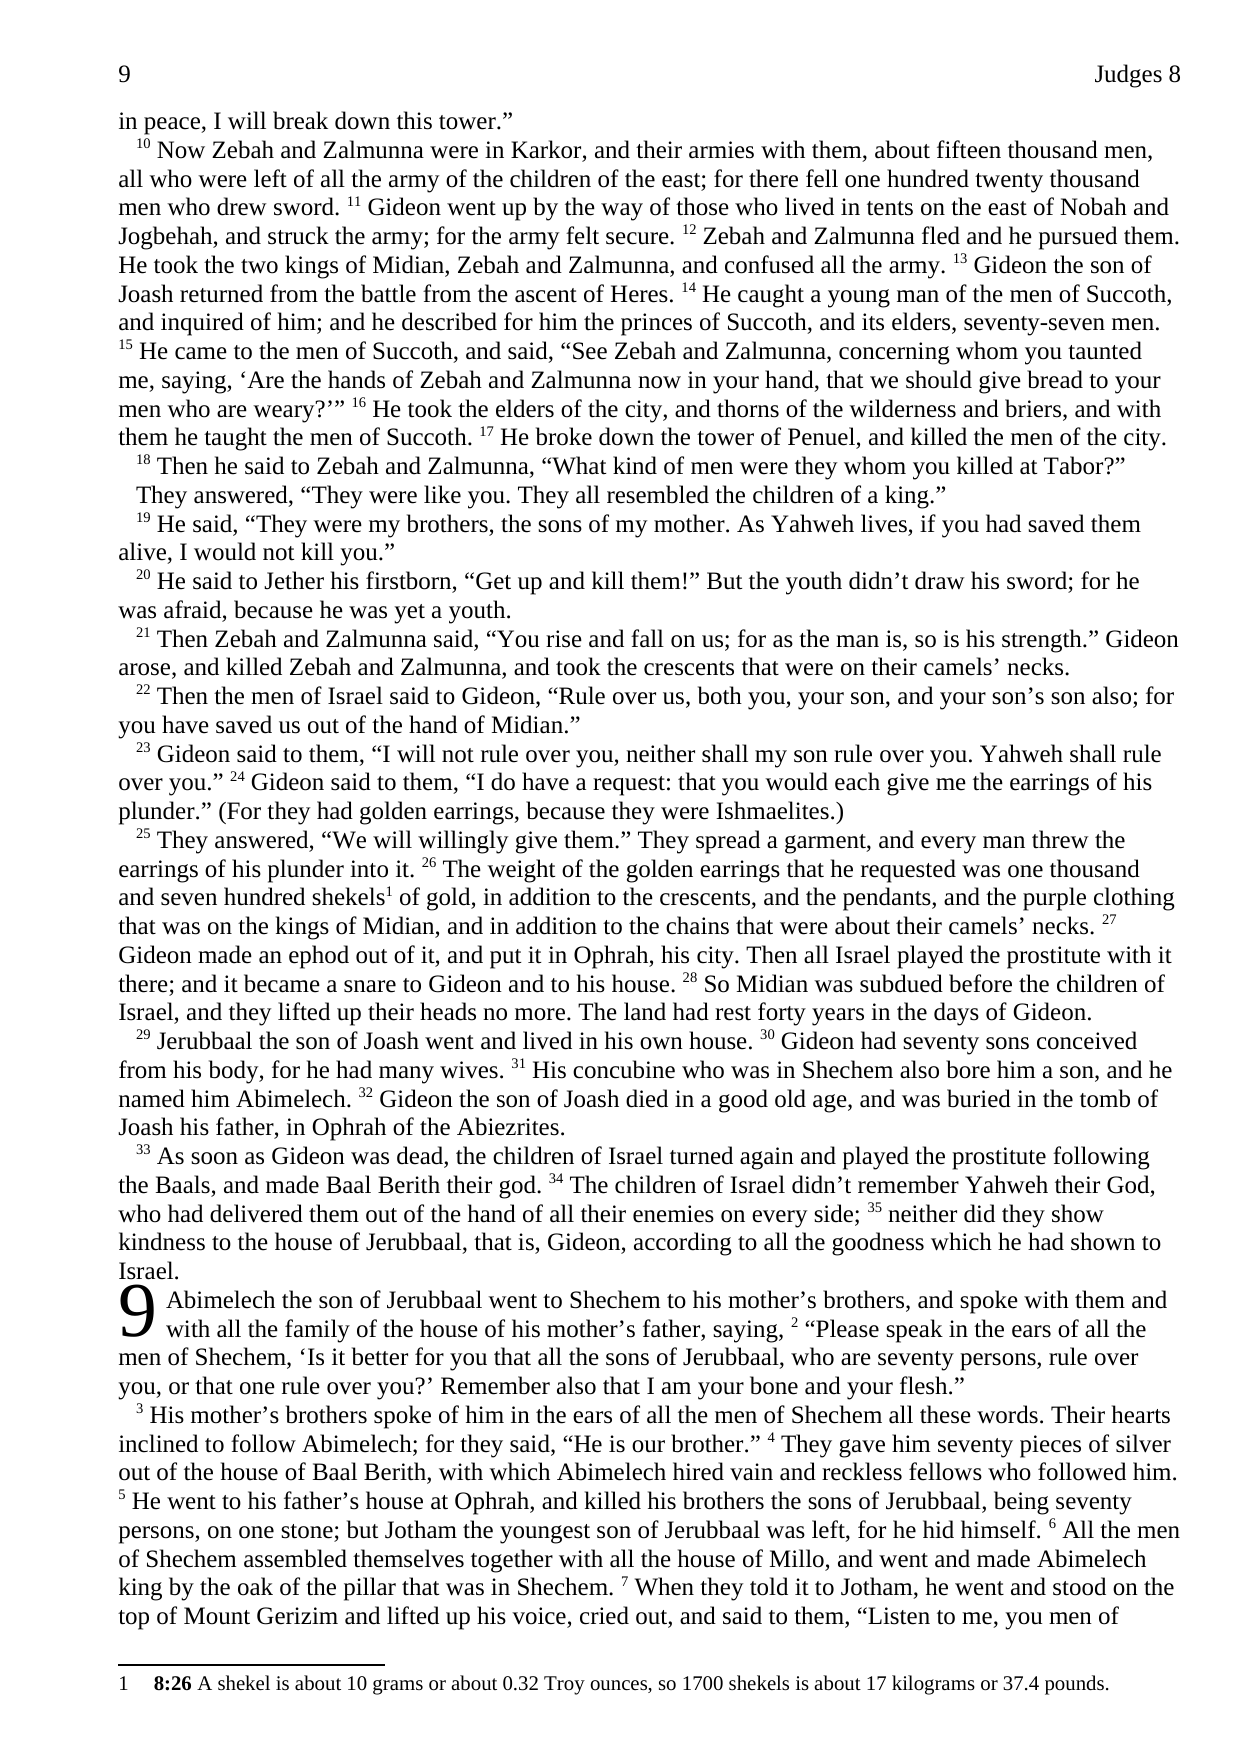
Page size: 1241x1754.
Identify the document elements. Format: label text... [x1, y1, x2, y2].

text 25 They answered, “We will willingly give them.” They spread a garment, and every man threw the earrings of his plunder into it. 26 The weight of the golden earrings that he requested was one thousand and seven hundred shekels of gold, in addition to the crescents, and the pendants, and the purple clothing that was on the kings of Midian, and in addition to the chains that were about their camels’ necks. 27 Gideon made an ephod out of it, and put it in Ophrah, his city. Then all Israel played the prostitute with it there; and it became a snare to Gideon and to his house. 28 So Midian was subdued before the children of Israel, and they lifted up their heads no more. The land had rest forty years in the days of Gideon. [118, 825, 1181, 1026]
text 22 Then the men of Israel said to Gideon, “Rule over us, both you, your son, and your son’s son also; for you have saved us out of the hand of Midian.” [118, 681, 1181, 739]
text 20 He said to Jether his firstborn, “Get up and kill them!” But the youth didn’t draw his sword; for he was afraid, because he was yet a youth. [118, 566, 1181, 624]
text 33 As soon as Gideon was dead, the children of Israel turned again and played the prostitute following the Baals, and made Baal Berith their god. 34 The children of Israel didn’t remember Yahweh their God, who had delivered them out of the hand of all their enemies on every side; 35 neither did they show kindness to the house of Jerubbaal, that is, Gideon, according to all the goodness which he had shown to Israel. [118, 1141, 1181, 1285]
text 29 Jerubbaal the son of Joash went and lived in his own house. 30 Gideon had seventy sons conceived from his body, for he had many wives. 31 His concubine who was in Shechem also bore him a son, and he named him Abimelech. 32 Gideon the son of Joash died in a good old age, and was buried in the tomb of Joash his father, in Ophrah of the Abiezrites. [118, 1026, 1181, 1141]
text 3 His mother’s brothers spoke of him in the ears of all the men of Shechem all these words. Their hearts inclined to follow Abimelech; for they said, “He is our brother.” 4 They gave him seventy pieces of silver out of the house of Baal Berith, with which Abimelech hired vain and reckless fellows who followed him. 5 He went to his father’s house at Ophrah, and killed his brothers the sons of Jerubbaal, being seventy persons, on one stone; but Jotham the youngest son of Jerubbaal was left, for he hid himself. 6 All the men of Shechem assembled themselves together with all the house of Millo, and went and made Abimelech king by the oak of the pillar that was in Shechem. 7 When they told it to Jotham, he went and stood on the top of Mount Gerizim and lifted up his voice, cried out, and said to them, “Listen to me, you men of [118, 1400, 1181, 1630]
text in peace, I will break down this tower.” [118, 106, 1181, 135]
text 19 He said, “They were my brothers, the sons of my mother. As Yahweh lives, if you had saved them alive, I would not kill you.” [118, 509, 1181, 566]
text 21 Then Zebah and Zalmunna said, “You rise and fall on us; for as the man is, so is his strength.” Gideon arose, and killed Zebah and Zalmunna, and took the crescents that were on their camels’ necks. [118, 624, 1181, 681]
text 9Abimelech the son of Jerubbaal went to Shechem to his mother’s brothers, and spoke with them and with all the family of the house of his mother’s father, saying, 2 “Please speak in the ears of all the men of Shechem, ‘Is it better for you that all the sons of Jerubbaal, who are seventy persons, rule over you, or that one rule over you?’ Remember also that I am your bone and your flesh.” [118, 1285, 1181, 1400]
text 10 Now Zebah and Zalmunna were in Karkor, and their armies with them, about fifteen thousand men, all who were left of all the army of the children of the east; for there fell one hundred twenty thousand men who drew sword. 11 Gideon went up by the way of those who lived in tents on the east of Nobah and Jogbehah, and struck the army; for the army felt secure. 12 Zebah and Zalmunna fled and he pursued them. He took the two kings of Midian, Zebah and Zalmunna, and confused all the army. 13 Gideon the son of Joash returned from the battle from the ascent of Heres. 14 He caught a young man of the men of Succoth, and inquired of him; and he described for him the princes of Succoth, and its elders, seventy-seven men. 15 He came to the men of Succoth, and said, “See Zebah and Zalmunna, concerning whom you taunted me, saying, ‘Are the hands of Zebah and Zalmunna now in your hand, that we should give bread to your men who are weary?’” 16 He took the elders of the city, and thorns of the wilderness and briers, and with them he taught the men of Succoth. 17 He broke down the tower of Penuel, and killed the men of the city. [118, 135, 1181, 451]
text They answered, “They were like you. They all resembled the children of a king.” [118, 480, 1181, 509]
text 18 Then he said to Zebah and Zalmunna, “What kind of men were they whom you killed at Tabor?” [118, 451, 1181, 480]
text 23 Gideon said to them, “I will not rule over you, neither shall my son rule over you. Yahweh shall rule over you.” 24 Gideon said to them, “I do have a request: that you would each give me the earrings of his plunder.” (For they had golden earrings, because they were Ishmaelites.) [118, 739, 1181, 825]
text 8:26 A shekel is about 10 grams or about 0.32 Troy ounces, so 1700 shekels is about 17 kilograms or 37.4 pounds. [118, 1671, 1181, 1695]
